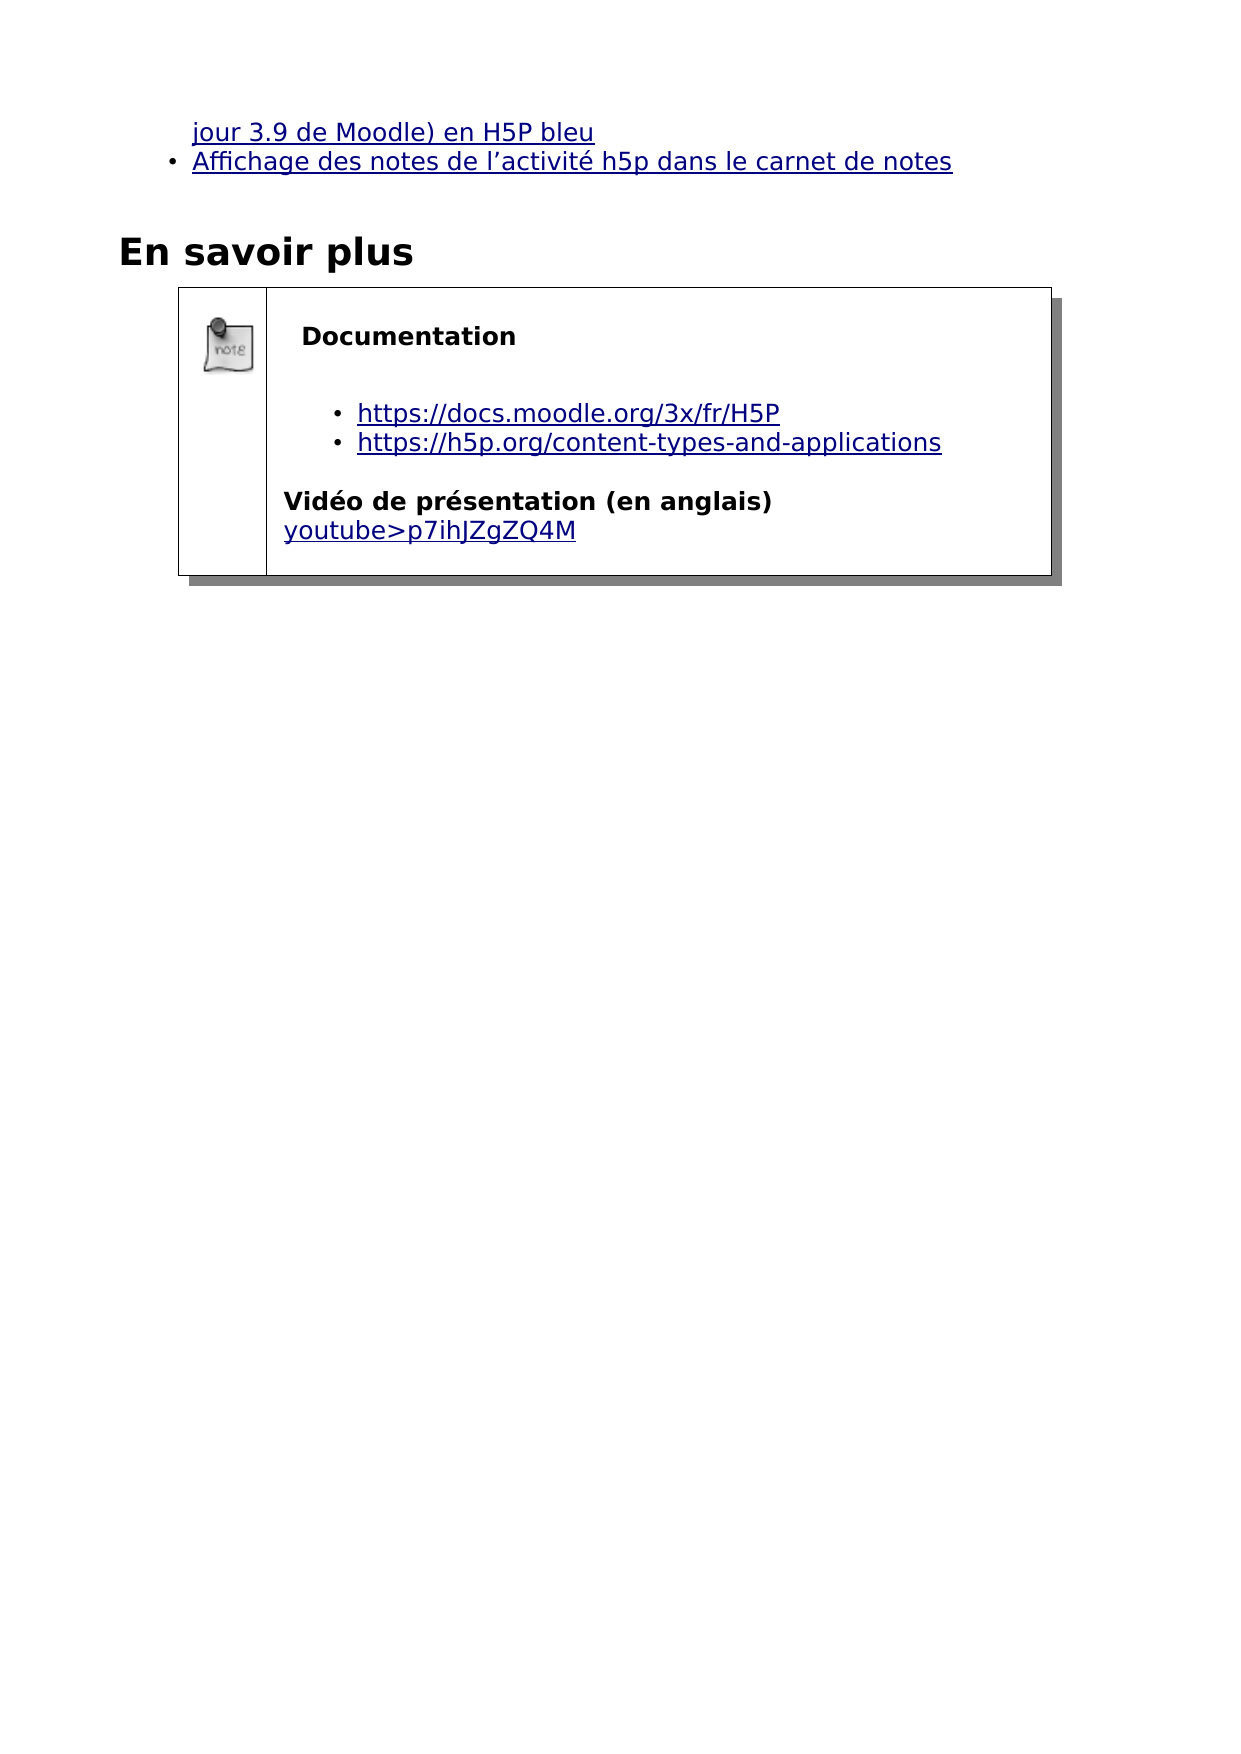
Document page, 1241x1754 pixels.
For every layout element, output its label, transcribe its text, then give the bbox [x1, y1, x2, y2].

table_header Documentation https://docs.moodle.org/3x/fr/H5P https://h5p.org/content-types-and-applications Vidéo de présentation (en anglais) youtube>p7ihJZgZQ4M [267, 288, 1051, 575]
list Affichage des notes de l’activité h5p dans le carnet de notes [177, 147, 1122, 176]
table_header [179, 288, 266, 575]
picture [190, 310, 266, 386]
list jour 3.9 de Moodle) en H5P bleu [177, 118, 1122, 147]
subtitle En savoir plus [118, 231, 1122, 274]
